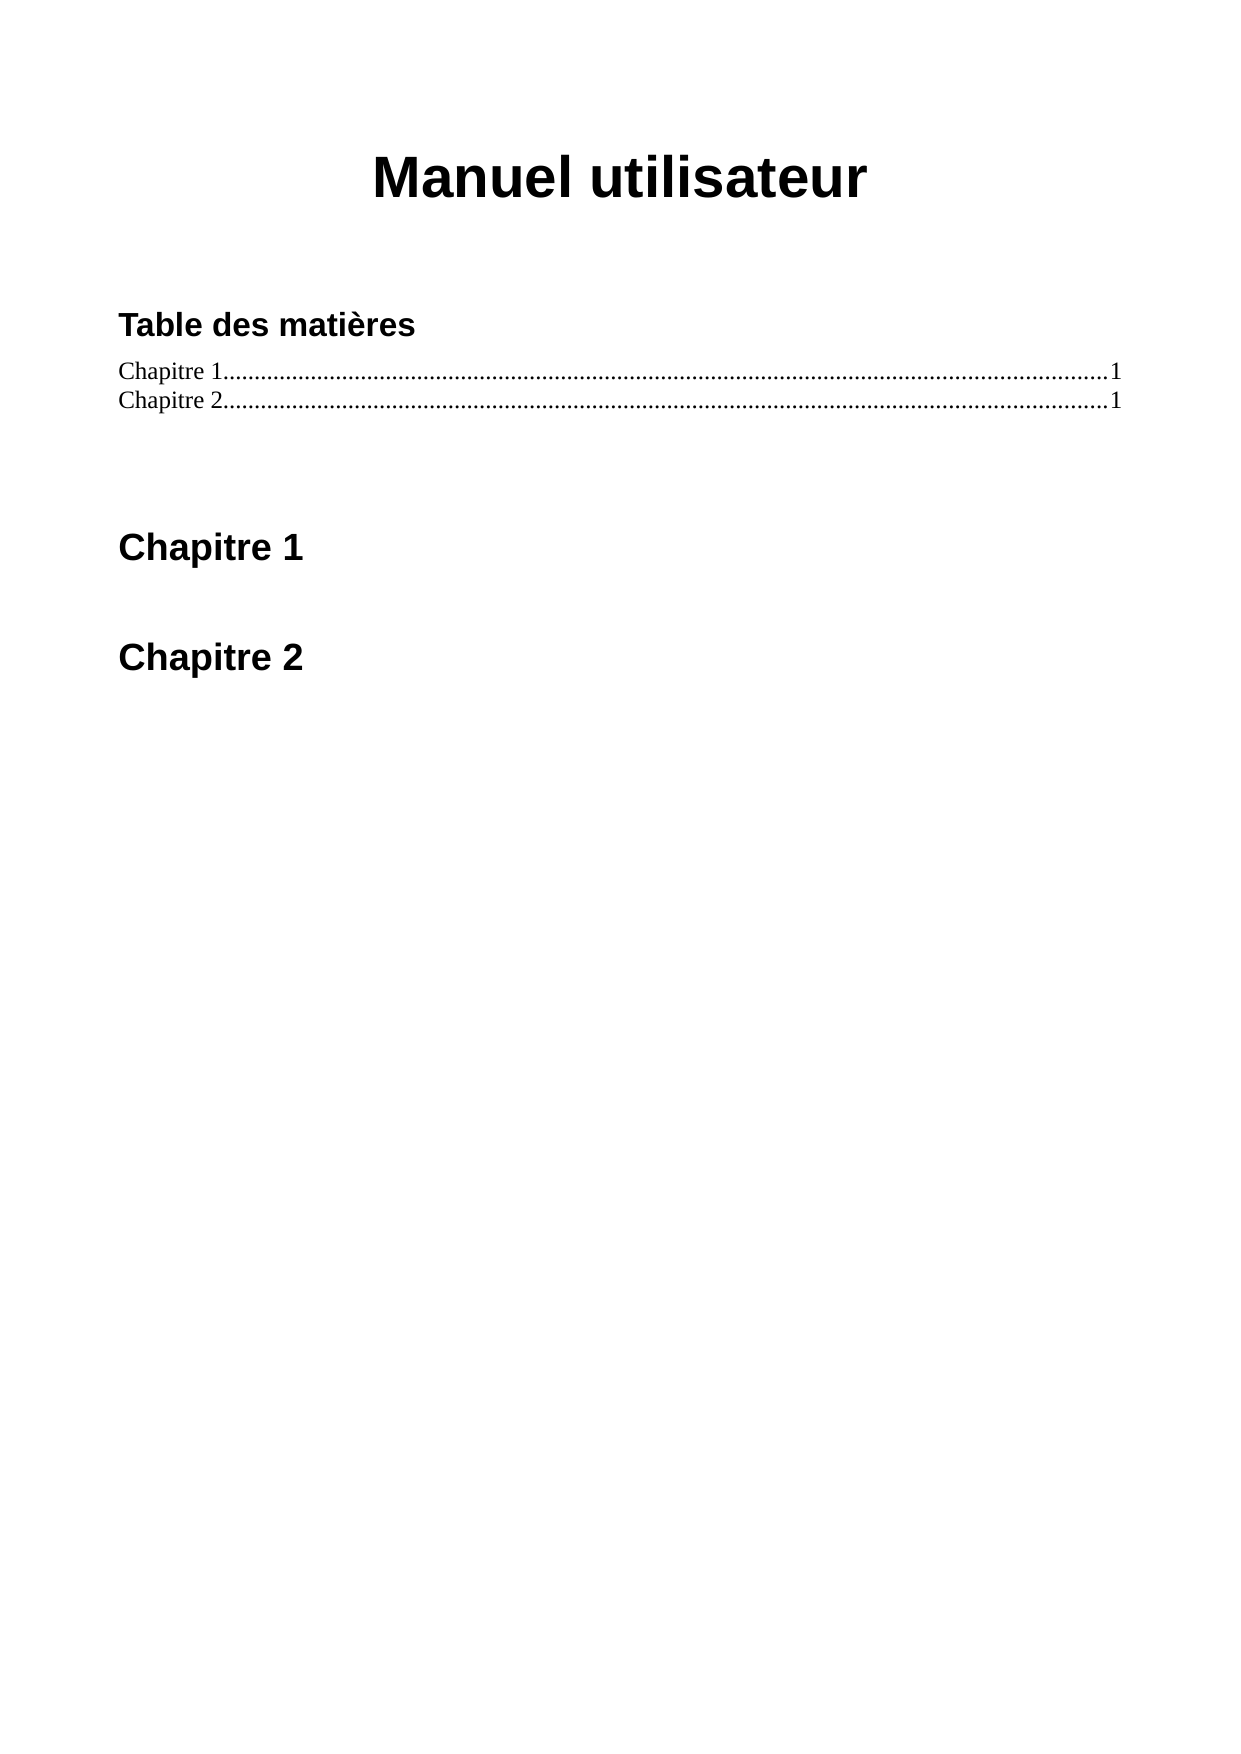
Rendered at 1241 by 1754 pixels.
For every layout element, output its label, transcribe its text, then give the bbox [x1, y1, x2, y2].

text Chapitre 2 1 [118, 385, 1122, 414]
subtitle Table des matières [118, 305, 1122, 344]
title Manuel utilisateur [118, 143, 1122, 210]
subtitle Chapitre 2 [118, 635, 1122, 678]
subtitle Chapitre 1 [118, 525, 1122, 568]
text Chapitre 1 1 [118, 356, 1122, 385]
